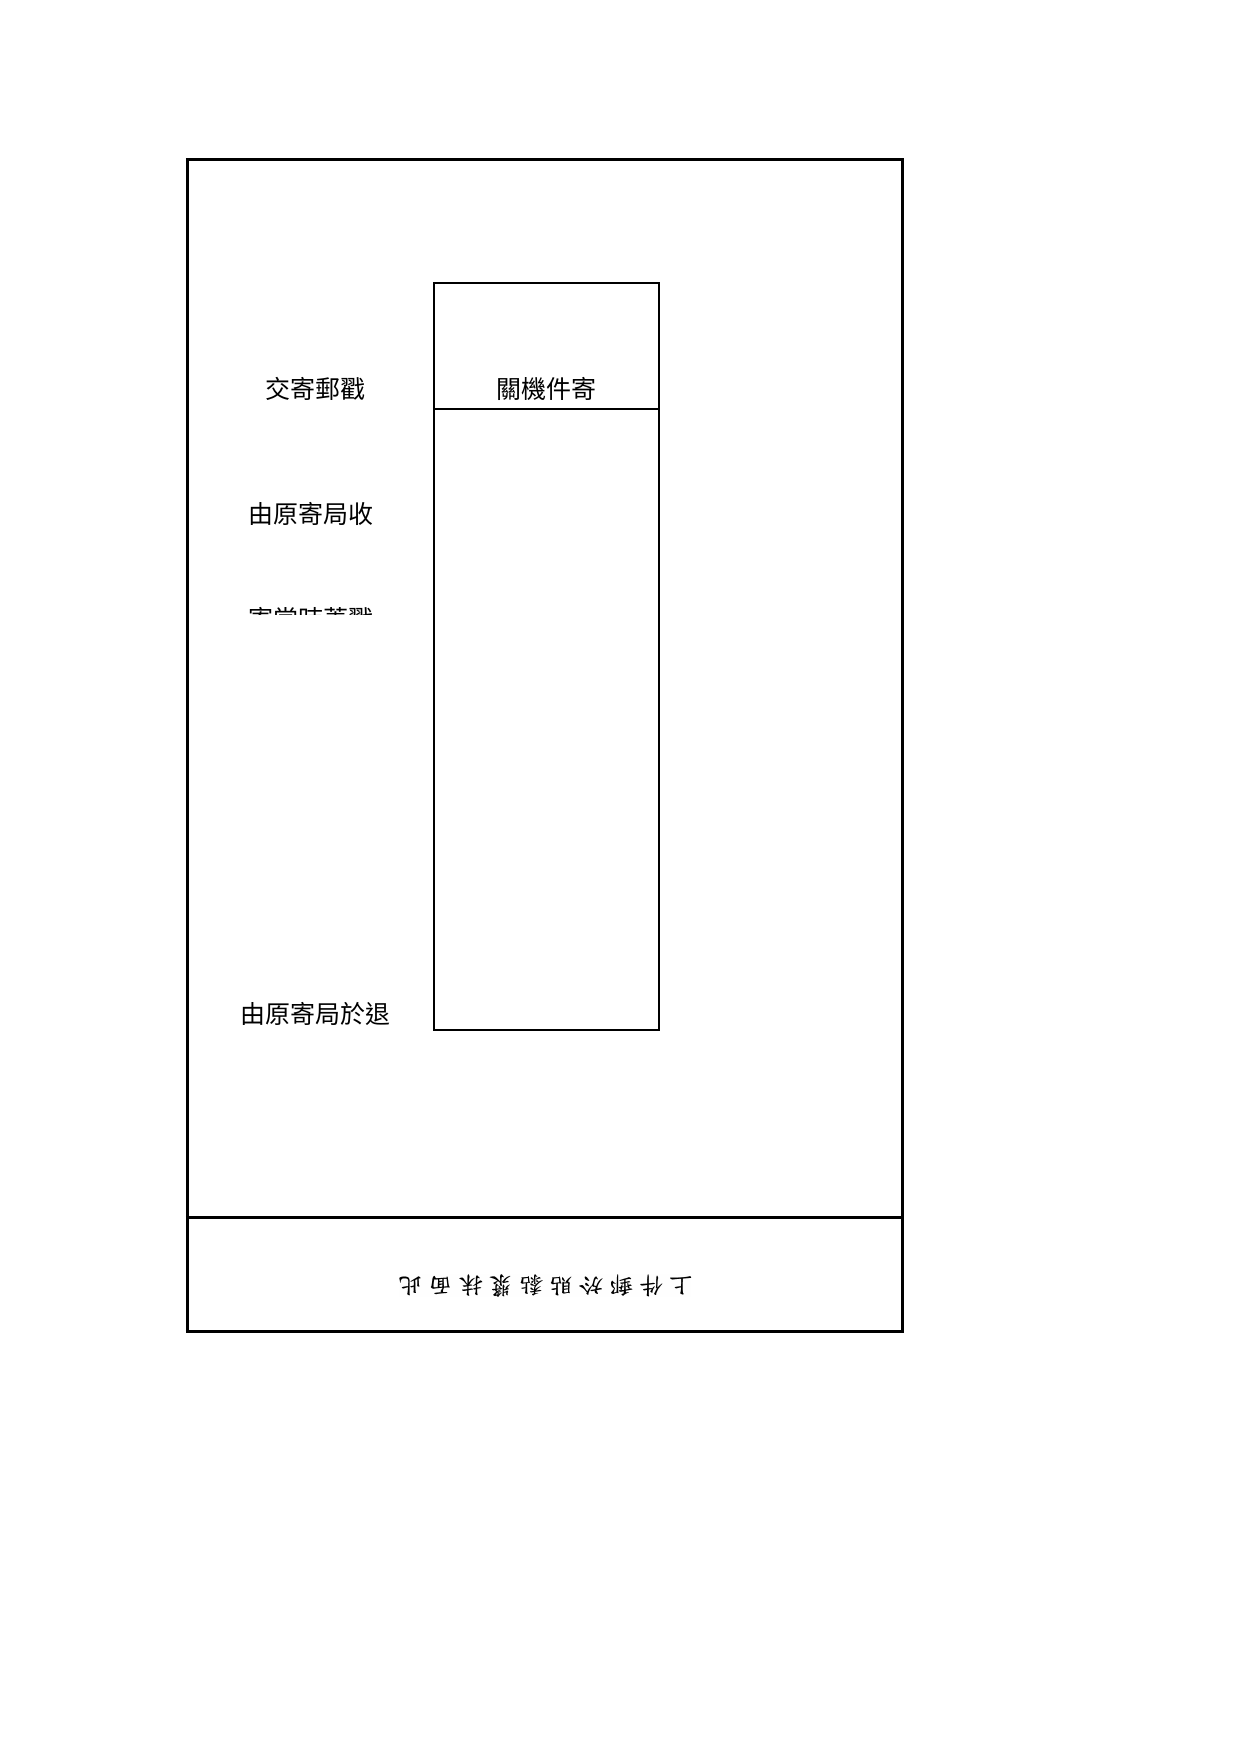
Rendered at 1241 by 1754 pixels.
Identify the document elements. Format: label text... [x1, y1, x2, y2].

table_cell [189, 851, 433, 910]
table_cell [189, 1029, 434, 1216]
table_cell 交寄郵戳 [189, 282, 433, 408]
table_cell 關機件寄 [435, 284, 658, 408]
table_cell [435, 615, 658, 851]
table_cell [435, 410, 658, 615]
table_cell 由原寄局收 寄當時蓋戳 [189, 408, 433, 615]
table_header [189, 161, 434, 282]
table_cell [660, 851, 901, 910]
table_cell [435, 851, 658, 910]
table_header [434, 161, 659, 282]
table_cell 由原寄局於退 證當時蓋戳 [189, 910, 433, 1028]
table_cell [435, 910, 658, 1028]
table_cell [434, 1031, 659, 1216]
table_cell [660, 282, 901, 408]
table_cell [660, 910, 901, 1028]
table_cell [659, 1029, 901, 1216]
table_cell [660, 408, 901, 615]
table_cell 退證郵戳 [189, 615, 433, 851]
table_cell [189, 1219, 901, 1330]
table_header [659, 161, 901, 282]
table_cell [660, 615, 901, 851]
